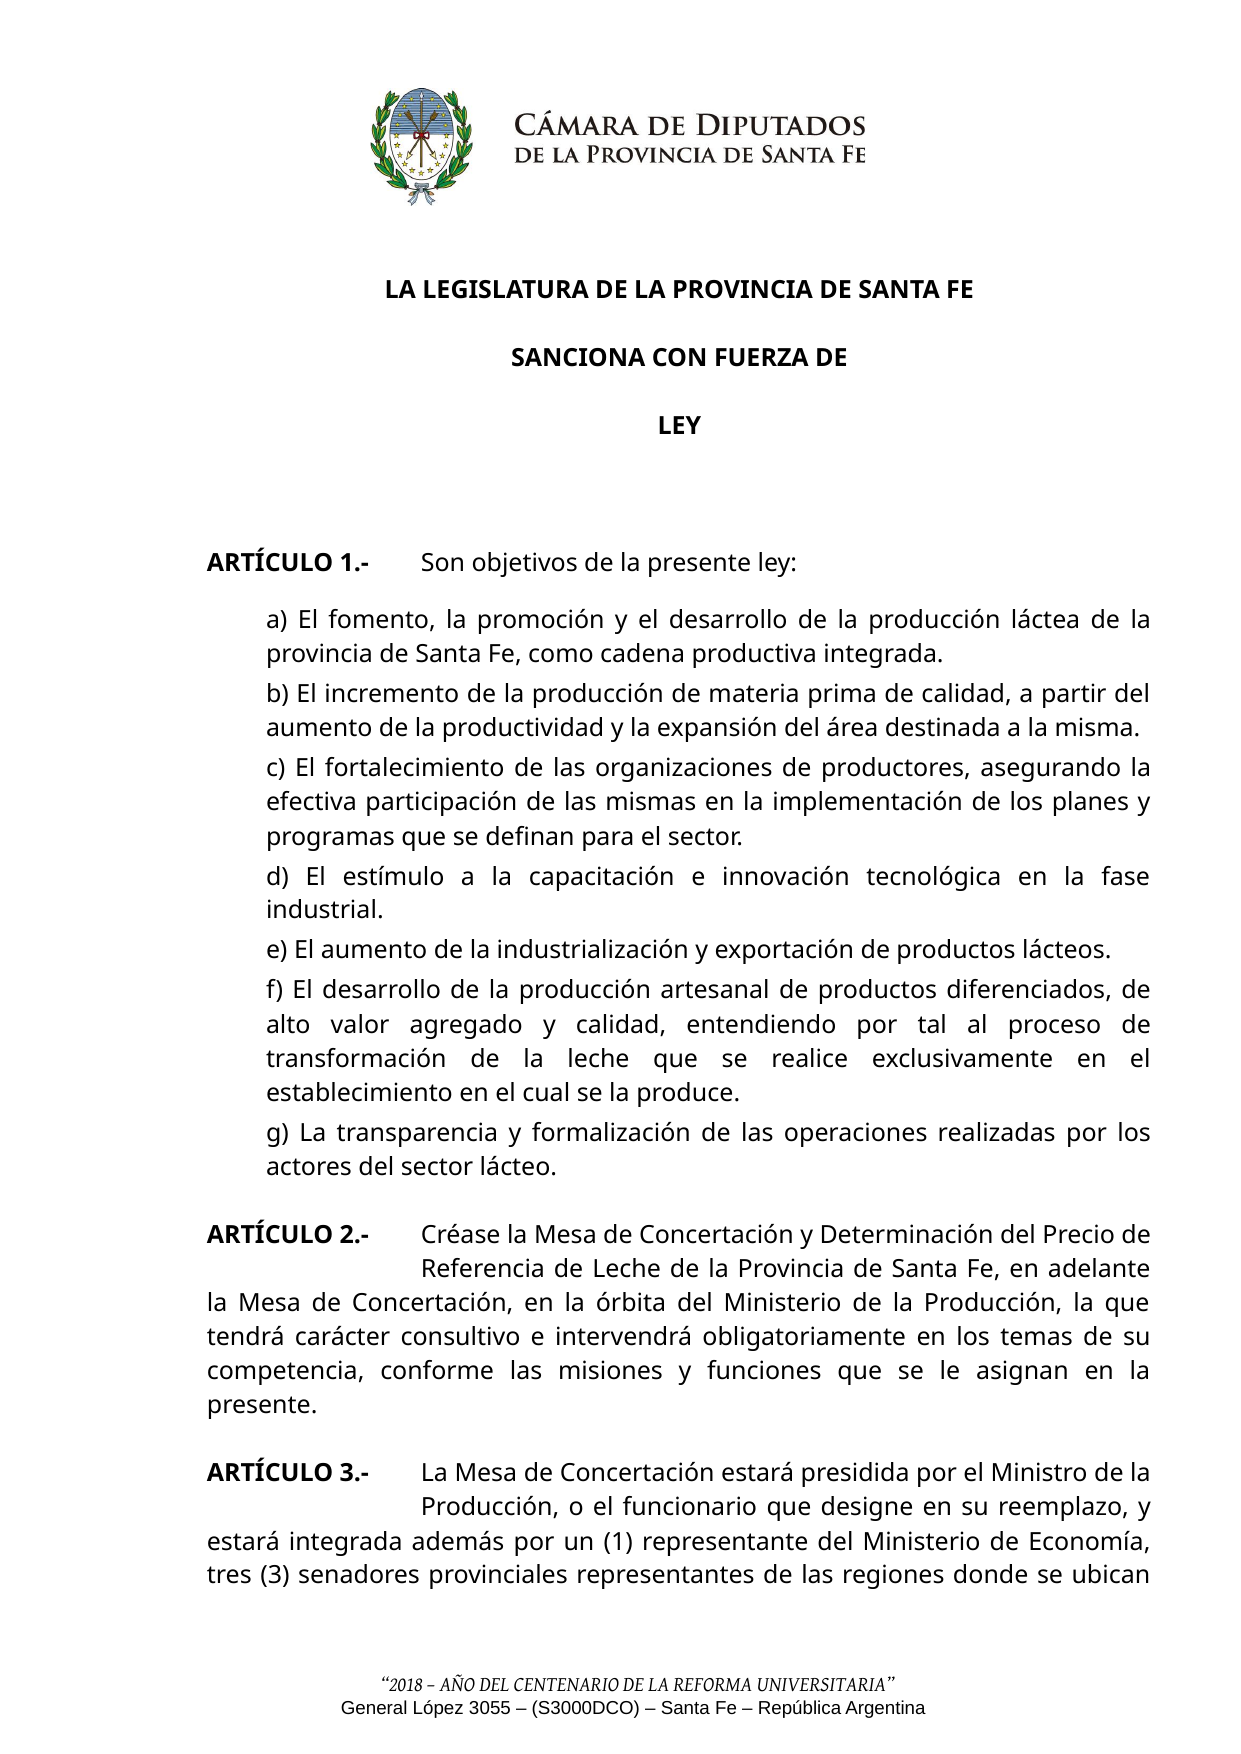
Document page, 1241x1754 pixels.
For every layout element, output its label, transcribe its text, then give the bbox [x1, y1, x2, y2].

text Créase la Mesa de Concertación y Determinación del Precio de Referencia de Leche de la Provincia de Santa Fe, en adelante la Mesa de Concertación, en la órbita del Ministerio de la Producción, la que tendrá carácter consultivo e intervendrá obligatoriamente en los temas de su competencia, conforme las misiones y funciones que se le asignan en la presente. [207, 1217, 1152, 1421]
text e) El aumento de la industrialización y exportación de productos lácteos. [266, 932, 1152, 966]
text c) El fortalecimiento de las organizaciones de productores, asegurando la efectiva participación de las mismas en la implementación de los planes y programas que se definan para el sector. [266, 750, 1152, 852]
text g) La transparencia y formalización de las operaciones realizadas por los actores del sector lácteo. [266, 1114, 1152, 1182]
table_header ARTÍCULO 1.- [207, 544, 421, 594]
text SANCIONA CON FUERZA DE [207, 340, 1152, 374]
text LEY [207, 408, 1152, 442]
text a) El fomento, la promoción y el desarrollo de la producción láctea de la provincia de Santa Fe, como cadena productiva integrada. [266, 602, 1152, 670]
table_header ARTÍCULO 3.- [207, 1455, 421, 1505]
text f) El desarrollo de la producción artesanal de productos diferenciados, de alto valor agregado y calidad, entendiendo por tal al proceso de transformación de la leche que se realice exclusivamente en el establecimiento en el cual se la produce. [266, 972, 1152, 1108]
text b) El incremento de la producción de materia prima de calidad, a partir del aumento de la productividad y la expansión del área destinada a la misma. [266, 676, 1152, 744]
text LA LEGISLATURA DE LA PROVINCIA DE SANTA FE [207, 272, 1152, 306]
picture [370, 88, 866, 210]
text Son objetivos de la presente ley: [421, 544, 1152, 578]
table_header ARTÍCULO 2.- [207, 1217, 421, 1267]
text La Mesa de Concertación estará presidida por el Ministro de la Producción, o el funcionario que designe en su reemplazo, y estará integrada además por un (1) representante del Ministerio de Economía, tres (3) senadores provinciales representantes de las regiones donde se ubican [207, 1455, 1152, 1591]
text d) El estímulo a la capacitación e innovación tecnológica en la fase industrial. [266, 858, 1152, 926]
